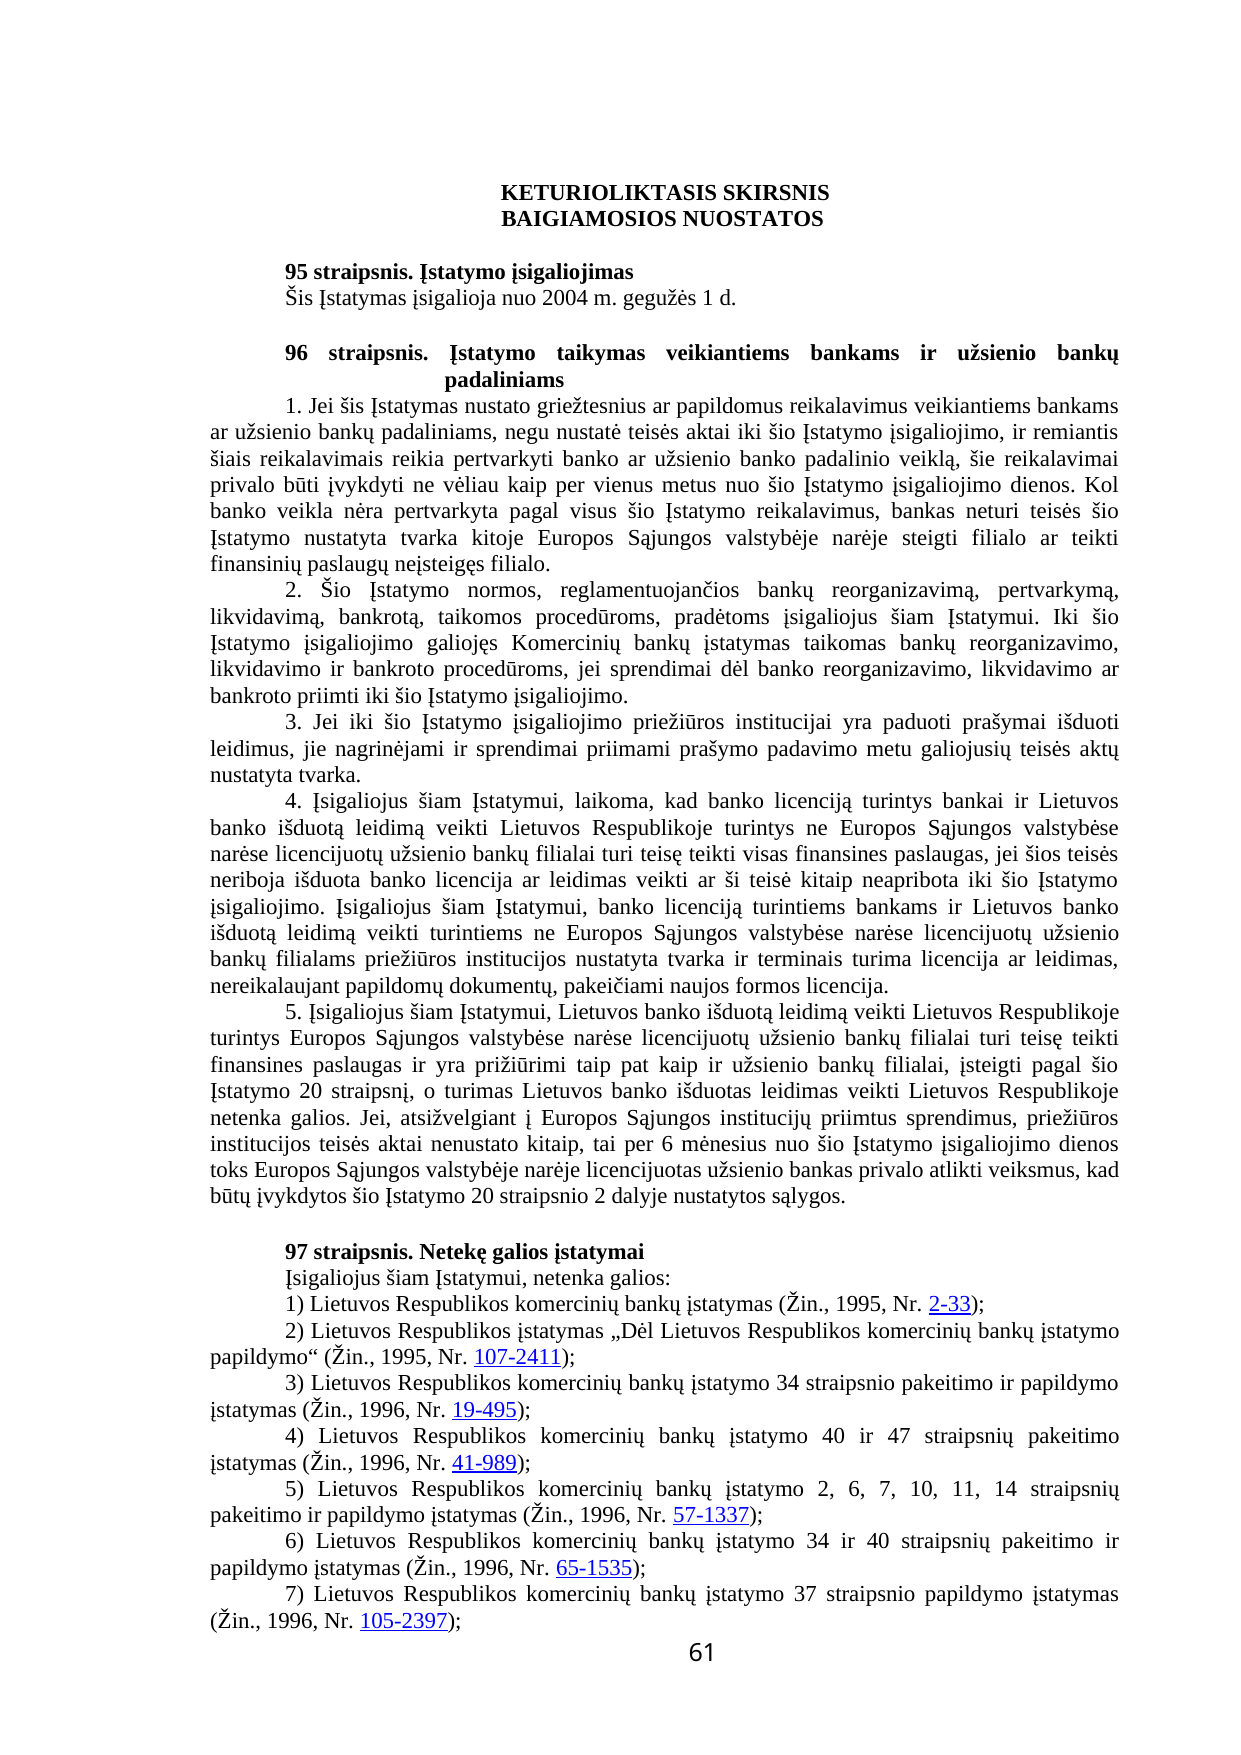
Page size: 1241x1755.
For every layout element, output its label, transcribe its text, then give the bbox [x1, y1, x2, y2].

text 3) Lietuvos Respublikos komercinių bankų įstatymo 34 straipsnio pakeitimo ir papildymo įstatymas (Žin., 1996, Nr. 19-495); [210, 1369, 1120, 1422]
text Šis Įstatymas įsigalioja nuo 2004 m. gegužės 1 d. [210, 284, 1120, 311]
text 2. Šio Įstatymo normos, reglamentuojančios bankų reorganizavimą, pertvarkymą, likvidavimą, bankrotą, taikomos procedūroms, pradėtoms įsigaliojus šiam Įstatymui. Iki šio Įstatymo įsigaliojimo galiojęs Komercinių bankų įstatymas taikomas bankų reorganizavimo, likvidavimo ir bankroto procedūroms, jei sprendimai dėl banko reorganizavimo, likvidavimo ar bankroto priimti iki šio Įstatymo įsigaliojimo. [210, 576, 1120, 708]
text 3. Jei iki šio Įstatymo įsigaliojimo priežiūros institucijai yra paduoti prašymai išduoti leidimus, jie nagrinėjami ir sprendimai priimami prašymo padavimo metu galiojusių teisės aktų nustatyta tvarka. [210, 708, 1120, 787]
text 2) Lietuvos Respublikos įstatymas „Dėl Lietuvos Respublikos komercinių bankų įstatymo papildymo“ (Žin., 1995, Nr. 107-2411); [210, 1317, 1120, 1369]
text 4. Įsigaliojus šiam Įstatymui, laikoma, kad banko licenciją turintys bankai ir Lietuvos banko išduotą leidimą veikti Lietuvos Respublikoje turintys ne Europos Sąjungos valstybėse narėse licencijuotų užsienio bankų filialai turi teisę teikti visas finansines paslaugas, jei šios teisės neriboja išduota banko licencija ar leidimas veikti ar ši teisė kitaip neapribota iki šio Įstatymo įsigaliojimo. Įsigaliojus šiam Įstatymui, banko licenciją turintiems bankams ir Lietuvos banko išduotą leidimą veikti turintiems ne Europos Sąjungos valstybėse narėse licencijuotų užsienio bankų filialams priežiūros institucijos nustatyta tvarka ir terminais turima licencija ar leidimas, nereikalaujant papildomų dokumentų, pakeičiami naujos formos licencija. [210, 787, 1120, 998]
text 6) Lietuvos Respublikos komercinių bankų įstatymo 34 ir 40 straipsnių pakeitimo ir papildymo įstatymas (Žin., 1996, Nr. 65-1535); [210, 1528, 1120, 1580]
text 4) Lietuvos Respublikos komercinių bankų įstatymo 40 ir 47 straipsnių pakeitimo įstatymas (Žin., 1996, Nr. 41-989); [210, 1422, 1120, 1475]
text 5. Įsigaliojus šiam Įstatymui, Lietuvos banko išduotą leidimą veikti Lietuvos Respublikoje turintys Europos Sąjungos valstybėse narėse licencijuotų užsienio bankų filialai turi teisę teikti finansines paslaugas ir yra prižiūrimi taip pat kaip ir užsienio bankų filialai, įsteigti pagal šio Įstatymo 20 straipsnį, o turimas Lietuvos banko išduotas leidimas veikti Lietuvos Respublikoje netenka galios. Jei, atsižvelgiant į Europos Sąjungos institucijų priimtus sprendimus, priežiūros institucijos teisės aktai nenustato kitaip, tai per 6 mėnesius nuo šio Įstatymo įsigaliojimo dienos toks Europos Sąjungos valstybėje narėje licencijuotas užsienio bankas privalo atlikti veiksmus, kad būtų įvykdytos šio Įstatymo 20 straipsnio 2 dalyje nustatytos sąlygos. [210, 998, 1120, 1209]
text 95 straipsnis. Įstatymo įsigaliojimas [210, 258, 1120, 284]
text 97 straipsnis. Netekę galios įstatymai [210, 1238, 1120, 1264]
text 96 straipsnis. Įstatymo taikymas veikiantiems bankams ir užsienio bankų padaliniams [285, 339, 1120, 392]
text Įsigaliojus šiam Įstatymui, netenka galios: [210, 1264, 1120, 1290]
text 1. Jei šis Įstatymas nustato griežtesnius ar papildomus reikalavimus veikiantiems bankams ar užsienio bankų padaliniams, negu nustatė teisės aktai iki šio Įstatymo įsigaliojimo, ir remiantis šiais reikalavimais reikia pertvarkyti banko ar užsienio banko padalinio veiklą, šie reikalavimai privalo būti įvykdyti ne vėliau kaip per vienus metus nuo šio Įstatymo įsigaliojimo dienos. Kol banko veikla nėra pertvarkyta pagal visus šio Įstatymo reikalavimus, bankas neturi teisės šio Įstatymo nustatyta tvarka kitoje Europos Sąjungos valstybėje narėje steigti filialo ar teikti finansinių paslaugų neįsteigęs filialo. [210, 392, 1120, 576]
text 1) Lietuvos Respublikos komercinių bankų įstatymas (Žin., 1995, Nr. 2-33); [210, 1290, 1120, 1317]
text BAIGIAMOSIOS NUOSTATOS [210, 205, 1120, 231]
text KETURIOLIKTASIS SKIRSNIS [210, 179, 1120, 205]
text 7) Lietuvos Respublikos komercinių bankų įstatymo 37 straipsnio papildymo įstatymas (Žin., 1996, Nr. 105-2397); [210, 1580, 1120, 1633]
text 5) Lietuvos Respublikos komercinių bankų įstatymo 2, 6, 7, 10, 11, 14 straipsnių pakeitimo ir papildymo įstatymas (Žin., 1996, Nr. 57-1337); [210, 1475, 1120, 1528]
